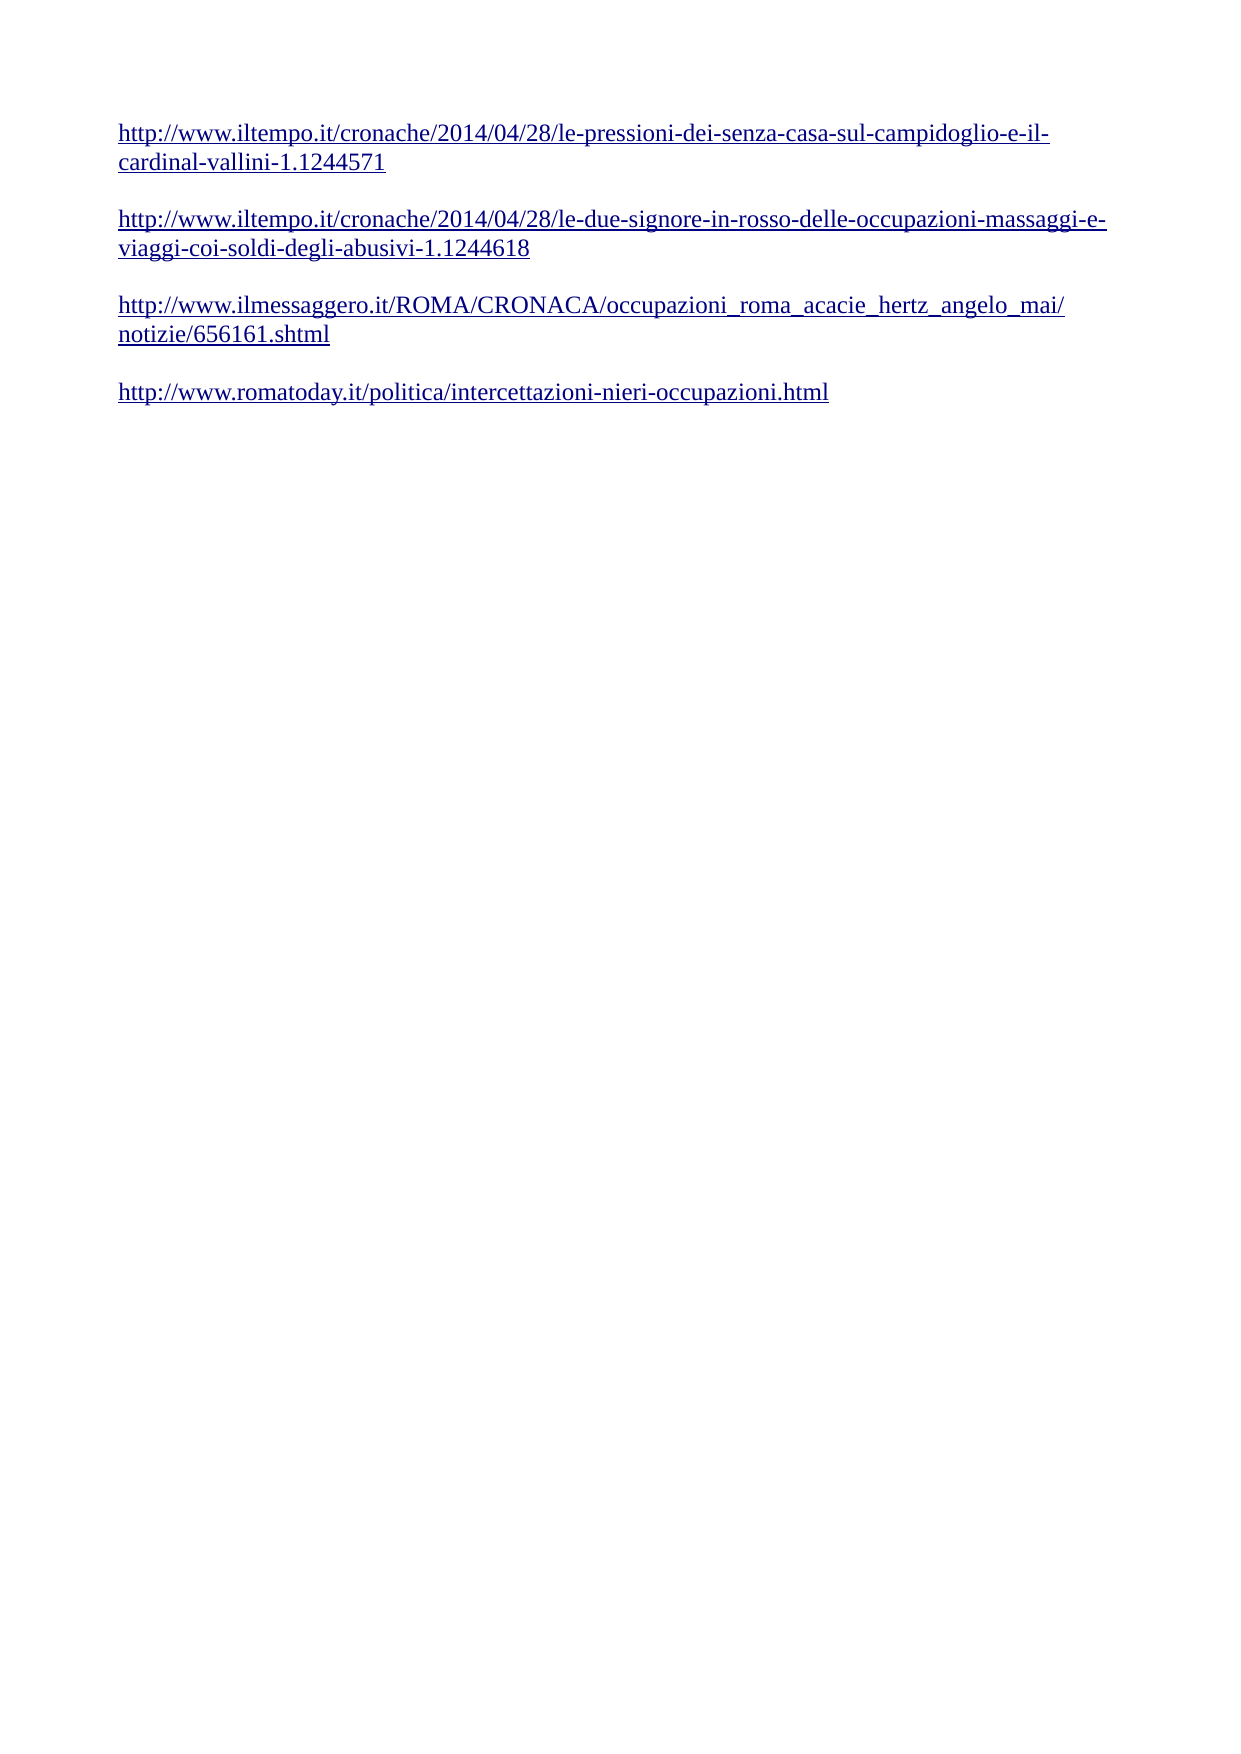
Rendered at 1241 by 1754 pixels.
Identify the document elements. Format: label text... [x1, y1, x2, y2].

text http://www.ilmessaggero.it/ROMA/CRONACA/occupazioni_roma_acacie_hertz_angelo_mai/notizie/656161.shtml [118, 291, 1122, 348]
text http://www.iltempo.it/cronache/2014/04/28/le-due-signore-in-rosso-delle-occupazioni-massaggi-e-viaggi-coi-soldi-degli-abusivi-1.1244618 [118, 204, 1122, 262]
text http://www.iltempo.it/cronache/2014/04/28/le-pressioni-dei-senza-casa-sul-campidoglio-e-il-cardinal-vallini-1.1244571 [118, 118, 1122, 176]
text http://www.romatoday.it/politica/intercettazioni-nieri-occupazioni.html [118, 377, 1122, 406]
